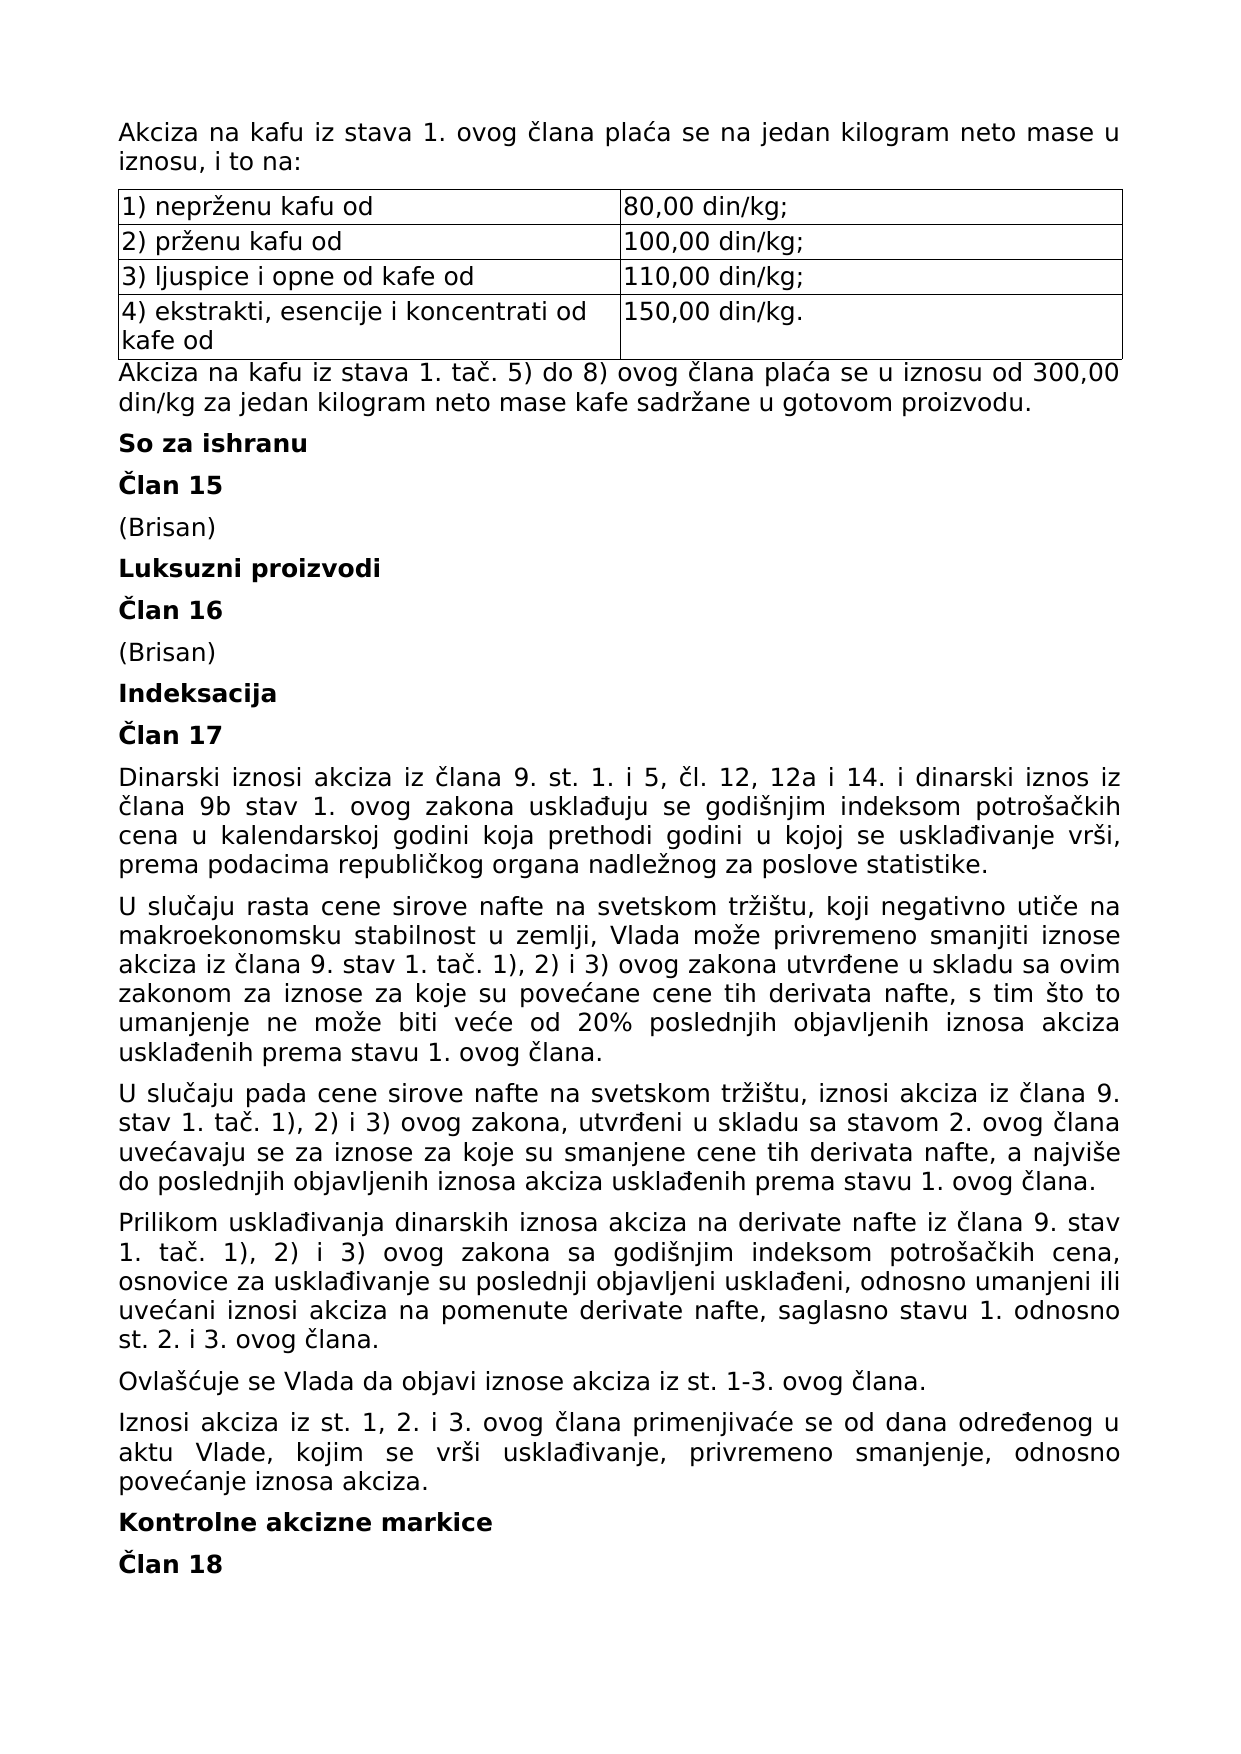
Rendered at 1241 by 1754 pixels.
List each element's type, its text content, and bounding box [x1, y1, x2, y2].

text Indeksacija [118, 679, 1122, 709]
text Prilikom usklađivanja dinarskih iznosa akciza na derivate nafte iz člana 9. stav 1. tač. 1), 2) i 3) ovog zakona sa godišnjim indeksom potrošačkih cena, osnovice za usklađivanje su poslednji objavljeni usklađeni, odnosno umanjeni ili uvećani iznosi akciza na pomenute derivate nafte, saglasno stavu 1. odnosno st. 2. i 3. ovog člana. [118, 1209, 1122, 1354]
text Akciza na kafu iz stava 1. tač. 5) do 8) ovog člana plaća se u iznosu od 300,00 din/kg za jedan kilogram neto mase kafe sadržane u gotovom proizvodu. [118, 360, 1122, 417]
text Dinarski iznosi akciza iz člana 9. st. 1. i 5, čl. 12, 12a i 14. i dinarski iznos iz člana 9b stav 1. ovog zakona usklađuju se godišnjim indeksom potrošačkih cena u kalendarskoj godini koja prethodi godini u kojoj se usklađivanje vrši, prema podacima republičkog organa nadležnog za poslove statistike. [118, 763, 1122, 879]
text Luksuzni proizvodi [118, 554, 1122, 584]
text So za ishranu [118, 429, 1122, 459]
table_header 80,00 din/kg; [621, 190, 1122, 224]
table_cell 4) ekstrakti, esencije i koncentrati od kafe od [119, 295, 620, 358]
text Iznosi akciza iz st. 1, 2. i 3. ovog člana primenjivaće se od dana određenog u aktu Vlade, kojim se vrši usklađivanje, privremeno smanjenje, odnosno povećanje iznosa akciza. [118, 1409, 1122, 1496]
text (Brisan) [118, 638, 1122, 667]
table_cell 2) prženu kafu od [119, 225, 620, 259]
table_header 1) neprženu kafu od [119, 190, 620, 224]
text Akciza na kafu iz stava 1. ovog člana plaća se na jedan kilogram neto mase u iznosu, i to na: [118, 118, 1122, 176]
table_cell 150,00 din/kg. [621, 295, 1122, 358]
table_cell 3) ljuspice i opne od kafe od [119, 260, 620, 294]
table_cell 100,00 din/kg; [621, 225, 1122, 259]
text U slučaju pada cene sirove nafte na svetskom tržištu, iznosi akciza iz člana 9. stav 1. tač. 1), 2) i 3) ovog zakona, utvrđeni u skladu sa stavom 2. ovog člana uvećavaju se za iznose za koje su smanjene cene tih derivata nafte, a najviše do poslednjih objavljenih iznosa akciza usklađenih prema stavu 1. ovog člana. [118, 1079, 1122, 1196]
text (Brisan) [118, 513, 1122, 542]
text Član 18 [118, 1550, 1122, 1579]
text Član 17 [118, 721, 1122, 750]
text Ovlašćuje se Vlada da objavi iznose akciza iz st. 1-3. ovog člana. [118, 1367, 1122, 1396]
text Član 16 [118, 596, 1122, 625]
text U slučaju rasta cene sirove nafte na svetskom tržištu, koji negativno utiče na makroekonomsku stabilnost u zemlji, Vlada može privremeno smanjiti iznose akciza iz člana 9. stav 1. tač. 1), 2) i 3) ovog zakona utvrđene u skladu sa ovim zakonom za iznose za koje su povećane cene tih derivata nafte, s tim što to umanjenje ne može biti veće od 20% poslednjih objavljenih iznosa akciza usklađenih prema stavu 1. ovog člana. [118, 892, 1122, 1067]
text Kontrolne akcizne markice [118, 1509, 1122, 1538]
text Član 15 [118, 471, 1122, 500]
table_cell 110,00 din/kg; [621, 260, 1122, 294]
